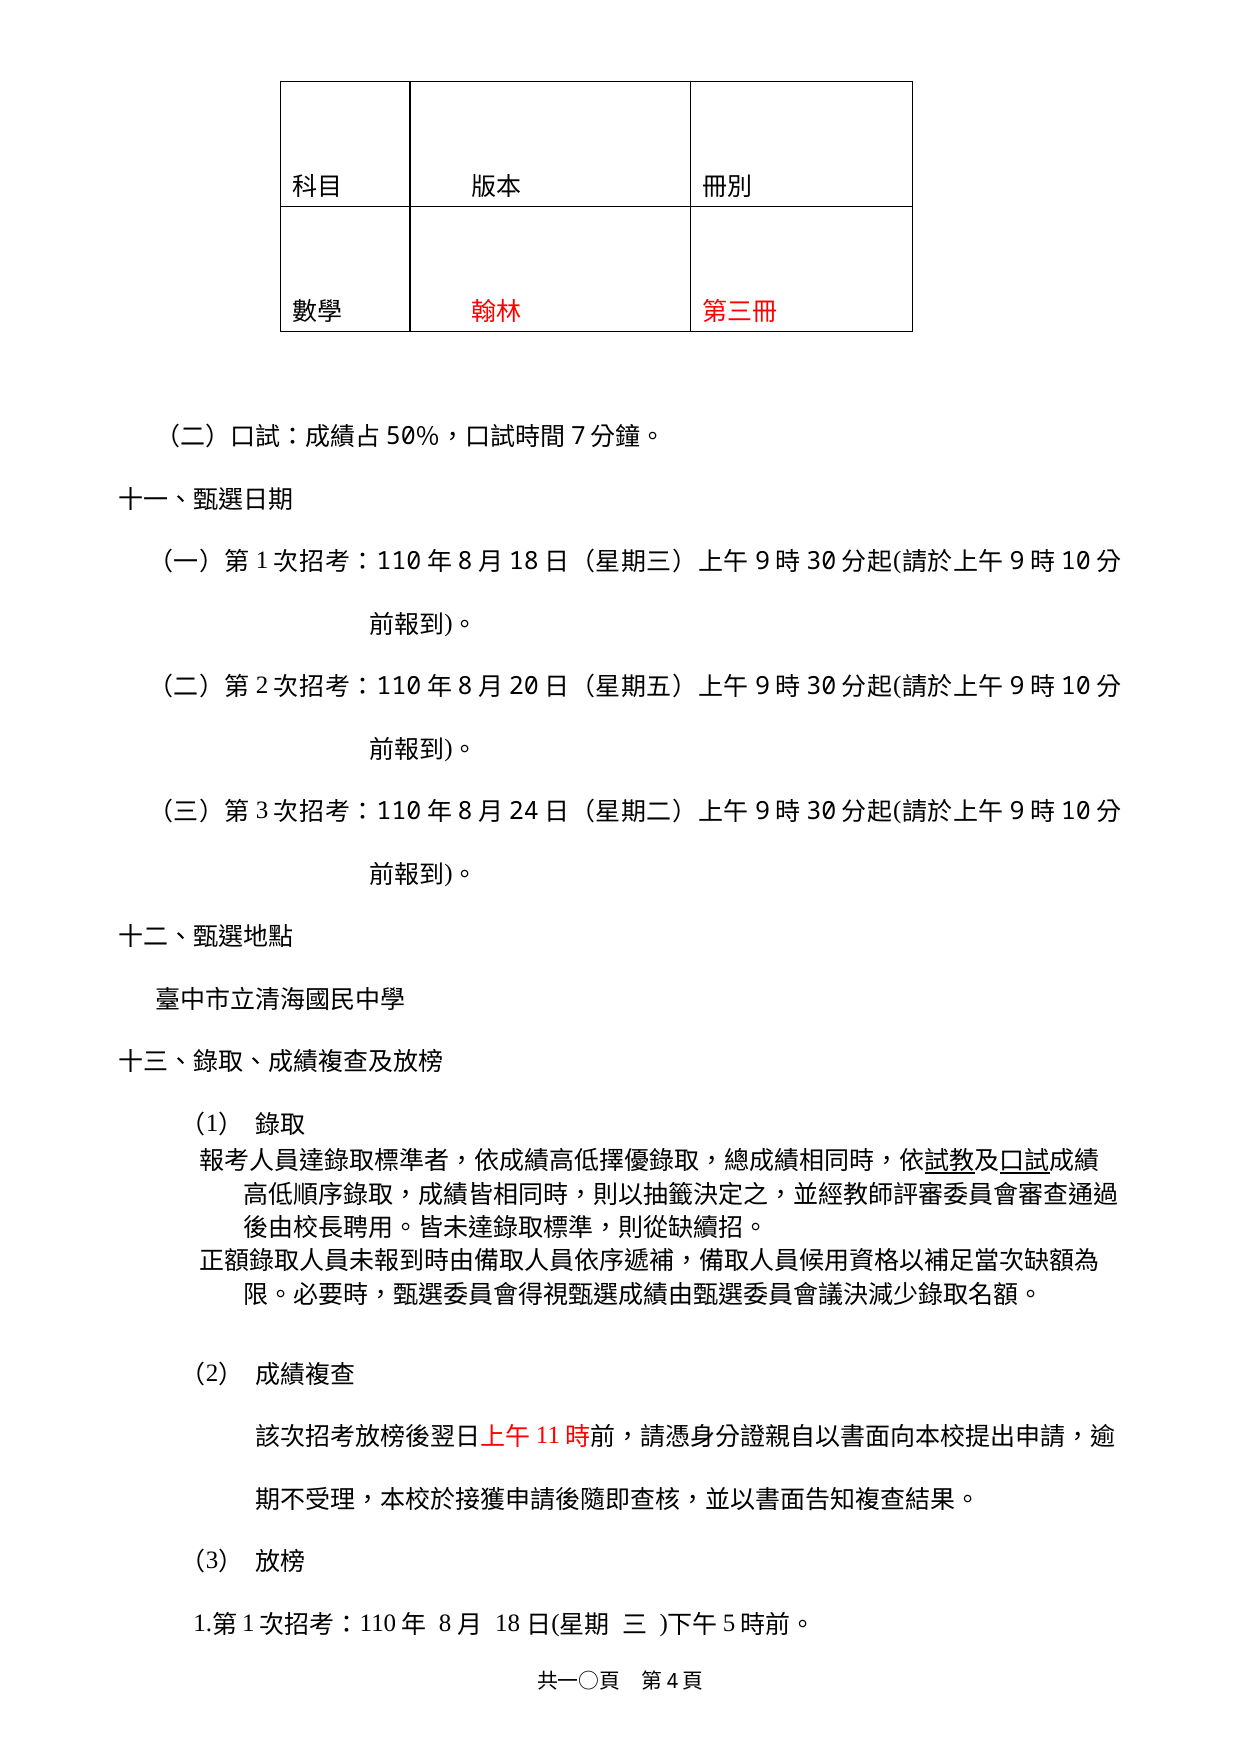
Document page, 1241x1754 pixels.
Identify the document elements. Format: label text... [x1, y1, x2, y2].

text 十二、甄選地點 [118, 893, 1122, 956]
text 正額錄取人員未報到時由備取人員依序遞補，備取人員候用資格以補足當次缺額為限。必要時，甄選委員會得視甄選成績由甄選委員會議決減少錄取名額。 [156, 1243, 1122, 1310]
text 1.第1次招考：110年 8 月 18 日(星期 三 )下午5時前。 [118, 1581, 1122, 1643]
text （二）口試：成績占50％，口試時間7分鐘。 [156, 393, 1122, 456]
table_header 版本 [411, 82, 690, 206]
text 該次招考放榜後翌日上午11時前，請憑身分證親自以書面向本校提出申請，逾期不受理，本校於接獲申請後隨即查核，並以書面告知複查結果。 [256, 1393, 1122, 1518]
list 成績複查 [181, 1331, 1122, 1393]
table_cell 翰林 [411, 207, 690, 331]
text 臺中市立清海國民中學 [118, 956, 1122, 1018]
list 放榜 [181, 1518, 1122, 1581]
list 錄取 [181, 1081, 1122, 1143]
table_header 科目 [281, 82, 409, 206]
table_cell 數學 [281, 207, 409, 331]
text 十三、錄取、成績複查及放榜 [118, 1018, 1122, 1081]
table_header 冊別 [691, 82, 912, 206]
table_cell 第三冊 [691, 207, 912, 331]
text 十一、甄選日期 [118, 456, 1122, 518]
text 報考人員達錄取標準者，依成績高低擇優錄取，總成績相同時，依試教及口試成績高低順序錄取，成績皆相同時，則以抽籤決定之，並經教師評審委員會審查通過後由校長聘用。皆未達錄取標準，則從缺續招。 [156, 1143, 1122, 1243]
text （三）第3次招考：110年8月24日（星期二）上午9時30分起(請於上午9時10分前報到)。 [148, 768, 1122, 893]
text （一）第1次招考：110年8月18日（星期三）上午9時30分起(請於上午9時10分前報到)。 [148, 518, 1122, 643]
text （二）第2次招考：110年8月20日（星期五）上午9時30分起(請於上午9時10分前報到)。 [148, 643, 1122, 768]
